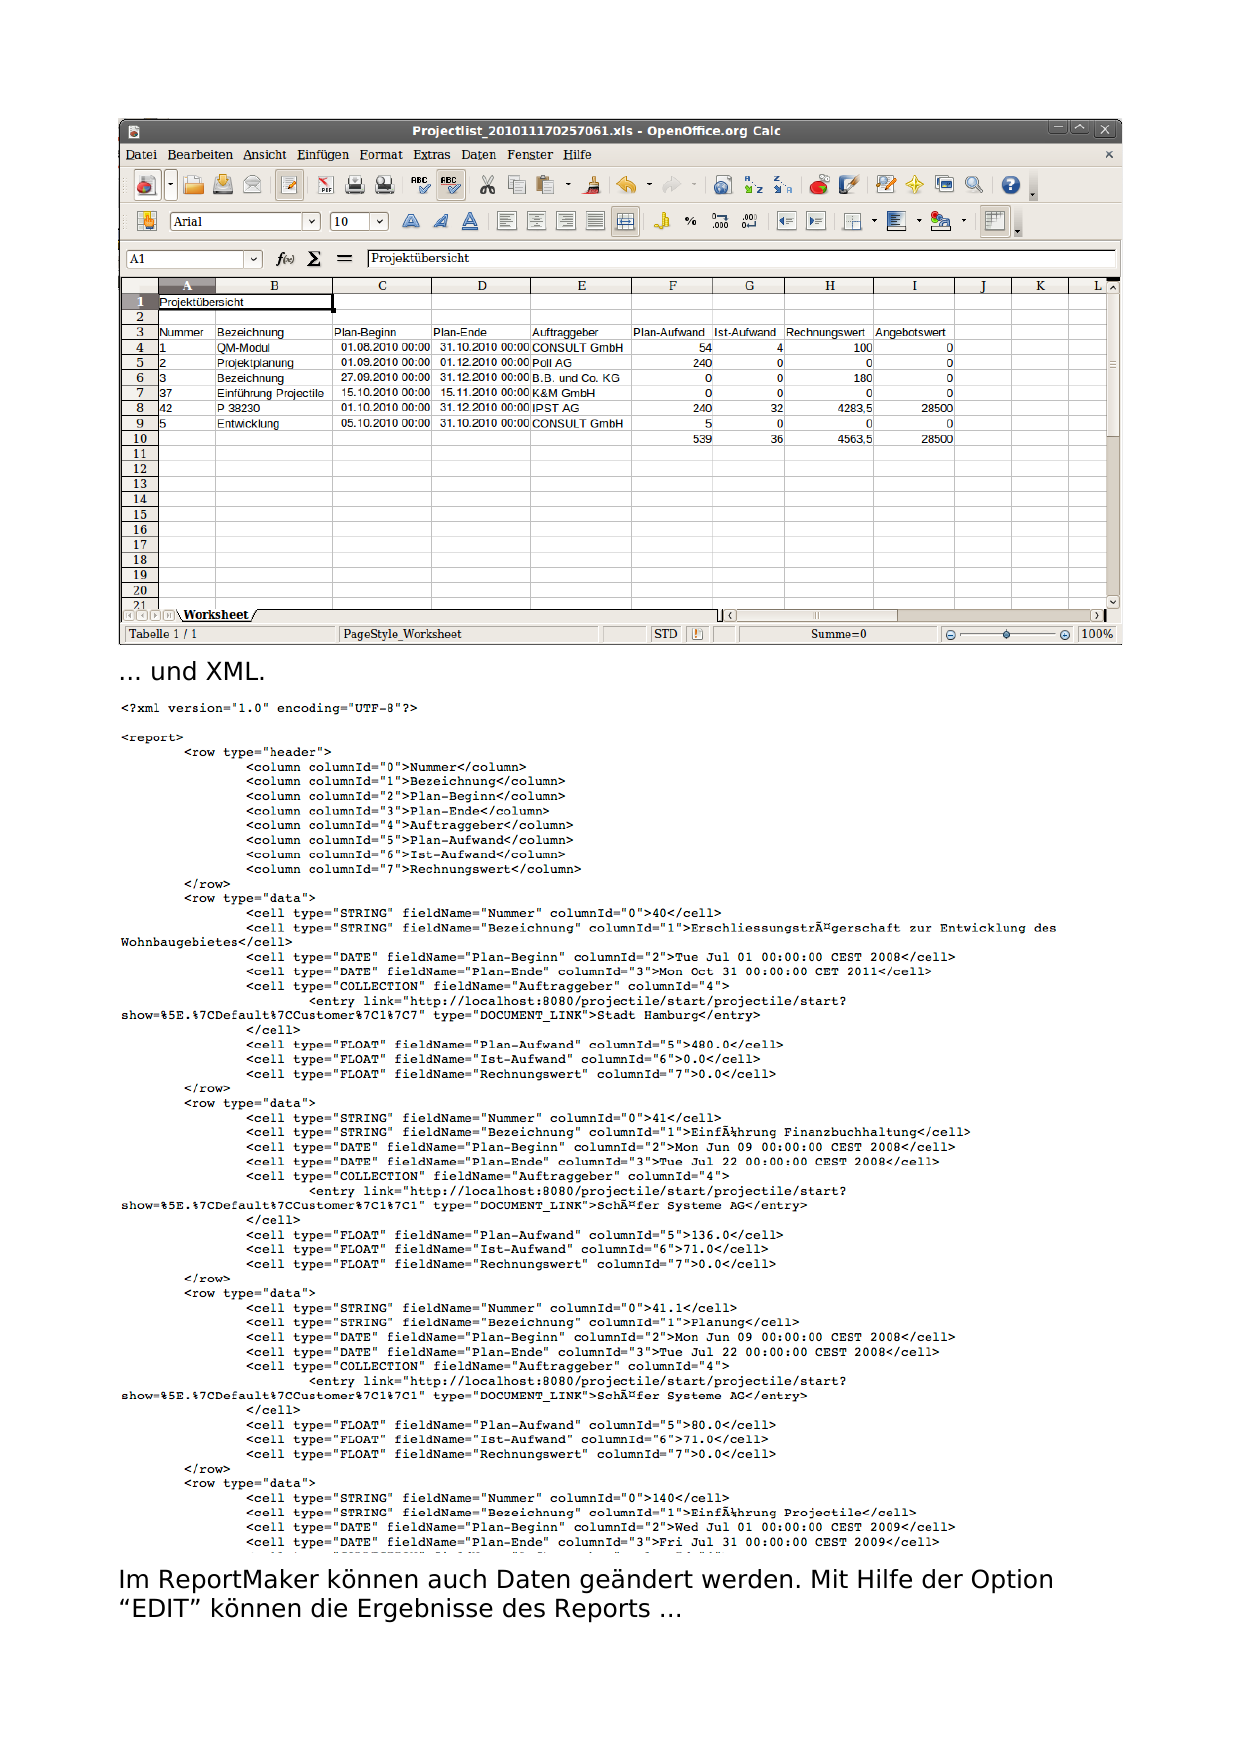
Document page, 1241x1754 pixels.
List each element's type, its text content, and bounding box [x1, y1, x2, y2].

text Im ReportMaker können auch Daten geändert werden. Mit Hilfe der Option “EDIT” können die Ergebnisse des Reports ... [118, 1565, 1122, 1623]
text ... und XML. [118, 657, 1122, 686]
picture [118, 118, 1123, 645]
picture [118, 698, 1123, 1553]
